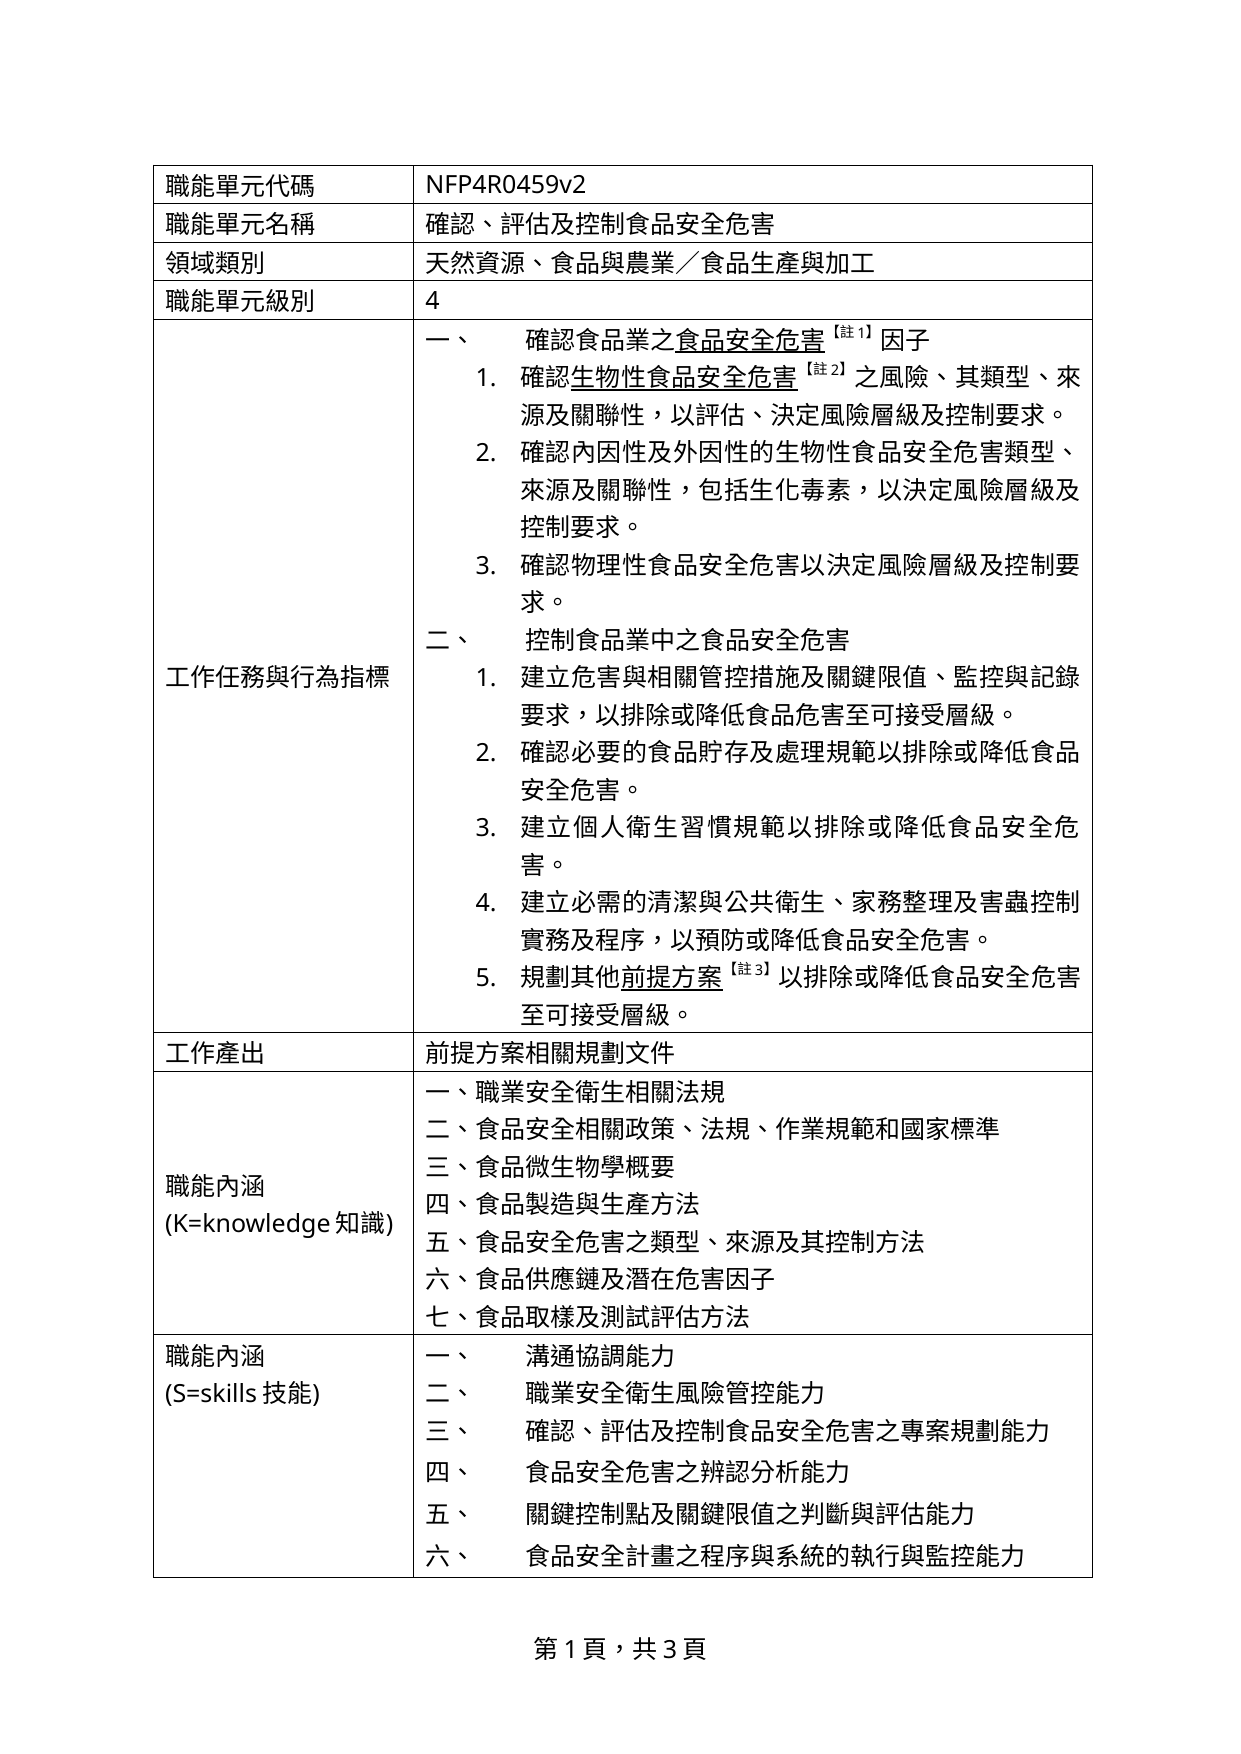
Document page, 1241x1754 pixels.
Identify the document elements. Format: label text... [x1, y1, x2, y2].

table_cell 前提方案相關規劃文件 [414, 1033, 1092, 1071]
table_header NFP4R0459v2 [414, 166, 1092, 203]
table_cell 工作產出 [154, 1033, 413, 1071]
table_cell 職能單元名稱 [154, 204, 413, 242]
table_cell 溝通協調能力 職業安全衛生風險管控能力 確認、評估及控制食品安全危害之專案規劃能力 食品安全危害之辨認分析能力 關鍵控制點及關鍵限值之判斷與評估能力 食品安全計畫之程序與系統的執行與監控能力 技術文件閱讀能力 資訊科技應用能力 食品安全計畫紀錄撰寫與呈報能力 [414, 1335, 1092, 1577]
table_cell 職能內涵 (K=knowledge知識) [154, 1072, 413, 1334]
table_cell 4 [414, 281, 1092, 319]
table_header 職能單元代碼 [154, 166, 413, 203]
table_cell 確認食品業之食品安全危害【註1】因子 確認生物性食品安全危害【註2】之風險、其類型、來源及關聯性，以評估、決定風險層級及控制要求。 確認內因性及外因性的生物性食品安全危害類型、來源及關聯性，包括生化毒素，以決定風險層級及控制要求。 確認物理性食品安全危害以決定風險層級及控制要求。 控制食品業中之食品安全危害 建立危害與相關管控措施及關鍵限值、監控與記錄要求，以排除或降低食品危害至可接受層級。 確認必要的食品貯存及處理規範以排除或降低食品安全危害。 建立個人衛生習慣規範以排除或降低食品安全危害。 建立必需的清潔與公共衛生、家務整理及害蟲控制實務及程序，以預防或降低食品安全危害。 規劃其他前提方案【註3】以排除或降低食品安全危害至可接受層級。 [414, 320, 1092, 1032]
table_cell 領域類別 [154, 243, 413, 280]
table_cell 確認、評估及控制食品安全危害 [414, 204, 1092, 242]
table_cell 天然資源、食品與農業／食品生產與加工 [414, 243, 1092, 280]
table_cell 職能單元級別 [154, 281, 413, 319]
table_cell 職能內涵 (S=skills技能) [154, 1335, 413, 1577]
table_cell 職業安全衛生相關法規 食品安全相關政策、法規、作業規範和國家標準 食品微生物學概要 食品製造與生產方法 食品安全危害之類型、來源及其控制方法 食品供應鏈及潛在危害因子 食品取樣及測試評估方法 [414, 1072, 1092, 1334]
table_cell 工作任務與行為指標 [154, 320, 413, 1032]
